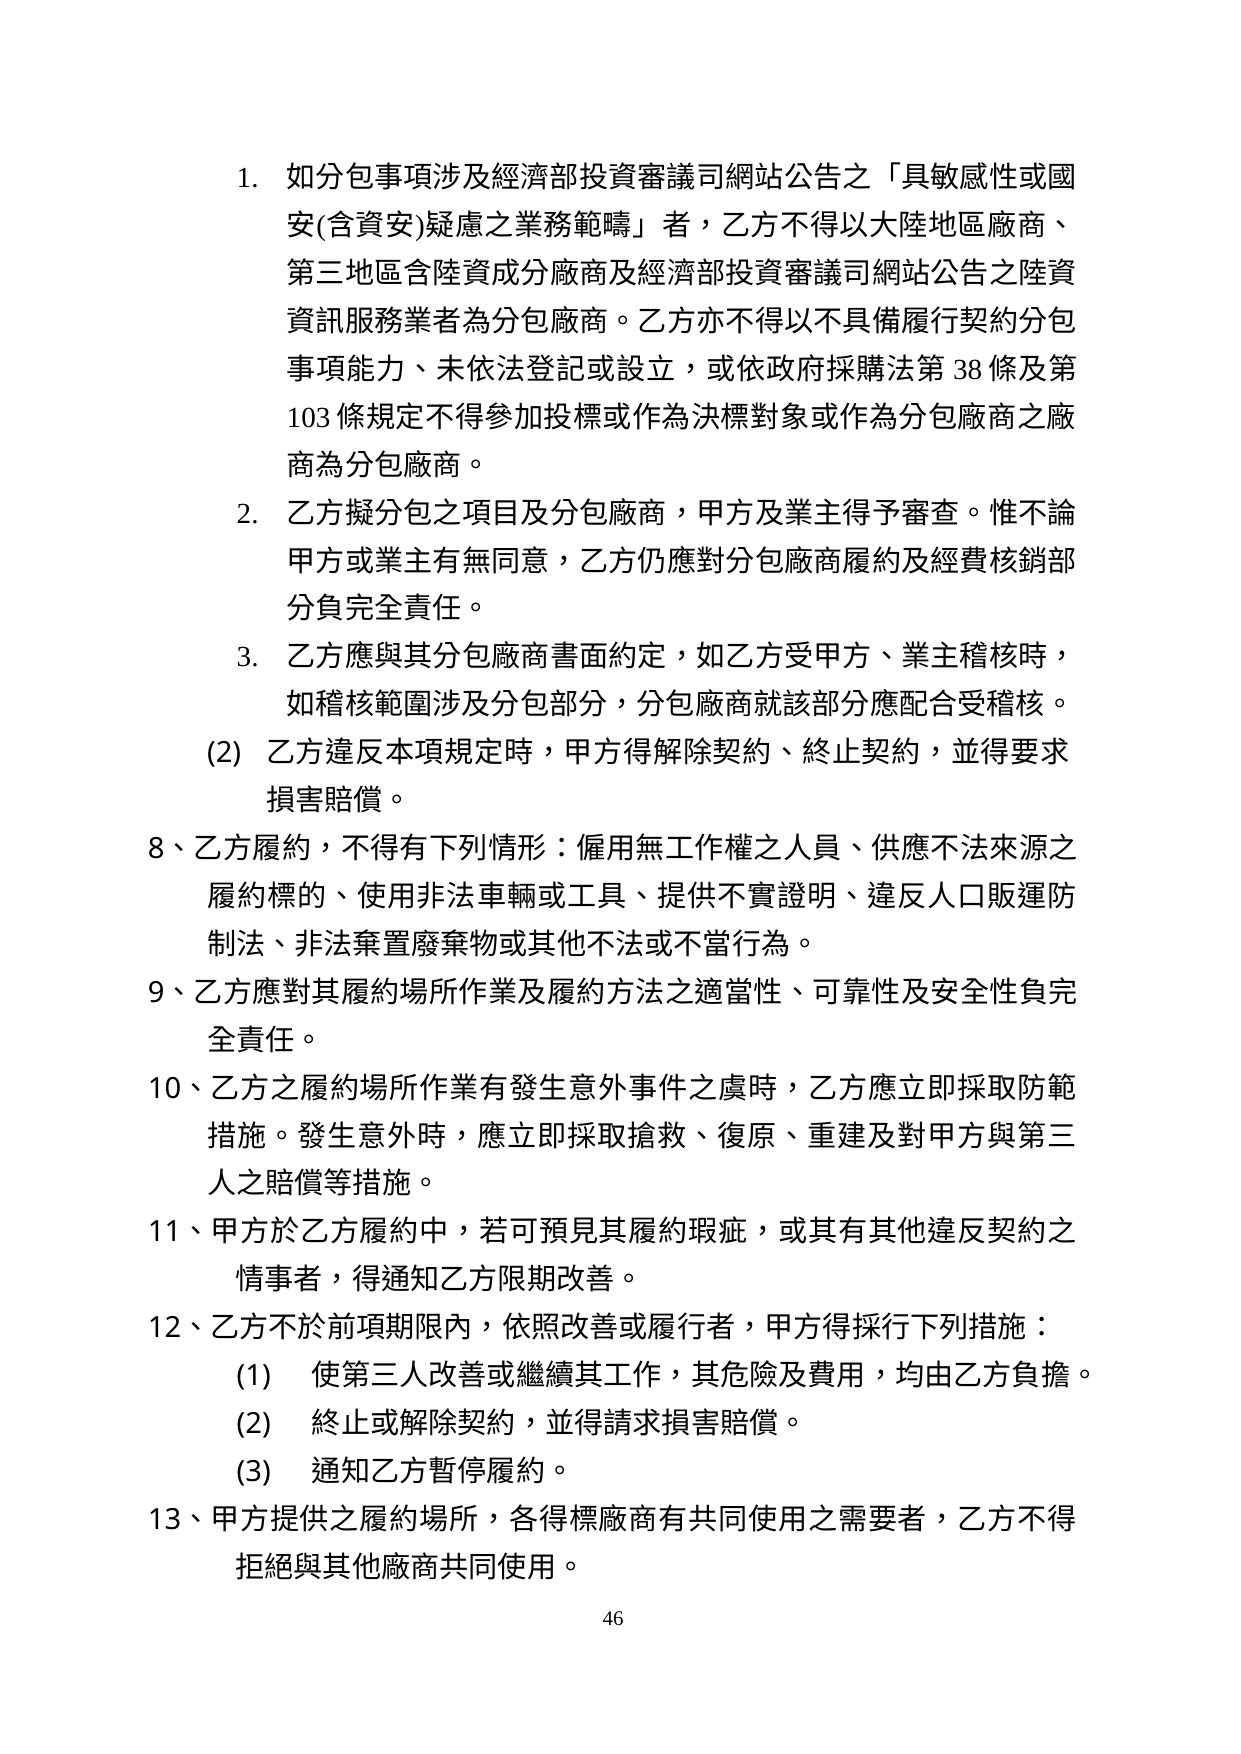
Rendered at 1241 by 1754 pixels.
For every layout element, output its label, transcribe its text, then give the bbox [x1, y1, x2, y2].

list 甲方提供之履約場所，各得標廠商有共同使用之需要者，乙方不得拒絕與其他廠商共同使用。 [148, 1491, 1078, 1587]
list 乙方違反本項規定時，甲方得解除契約、終止契約，並得要求損害賠償。 [207, 724, 1072, 820]
list 乙方應與其分包廠商書面約定，如乙方受甲方、業主稽核時，如稽核範圍涉及分包部分，分包廠商就該部分應配合受稽核。 [236, 628, 1078, 724]
list 乙方之履約場所作業有發生意外事件之虞時，乙方應立即採取防範措施。發生意外時，應立即採取搶救、復原、重建及對甲方與第三人之賠償等措施。 [148, 1060, 1078, 1203]
list 如分包事項涉及經濟部投資審議司網站公告之「具敏感性或國安(含資安)疑慮之業務範疇」者，乙方不得以大陸地區廠商、第三地區含陸資成分廠商及經濟部投資審議司網站公告之陸資資訊服務業者為分包廠商。乙方亦不得以不具備履行契約分包事項能力、未依法登記或設立，或依政府採購法第38條及第103條規定不得參加投標或作為決標對象或作為分包廠商之廠商為分包廠商。 [236, 149, 1078, 485]
list 乙方不於前項期限內，依照改善或履行者，甲方得採行下列措施： [148, 1299, 1078, 1347]
list 通知乙方暫停履約。 [236, 1443, 1072, 1491]
list 終止或解除契約，並得請求損害賠償。 [236, 1395, 1072, 1443]
list 使第三人改善或繼續其工作，其危險及費用，均由乙方負擔。 [236, 1347, 1072, 1395]
list 乙方擬分包之項目及分包廠商，甲方及業主得予審查。惟不論甲方或業主有無同意，乙方仍應對分包廠商履約及經費核銷部分負完全責任。 [236, 485, 1078, 628]
list 甲方於乙方履約中，若可預見其履約瑕疵，或其有其他違反契約之情事者，得通知乙方限期改善。 [148, 1203, 1078, 1299]
list 乙方履約，不得有下列情形：僱用無工作權之人員、供應不法來源之履約標的、使用非法車輛或工具、提供不實證明、違反人口販運防制法、非法棄置廢棄物或其他不法或不當行為。 [148, 820, 1078, 964]
list 乙方應對其履約場所作業及履約方法之適當性、可靠性及安全性負完全責任。 [148, 964, 1078, 1060]
